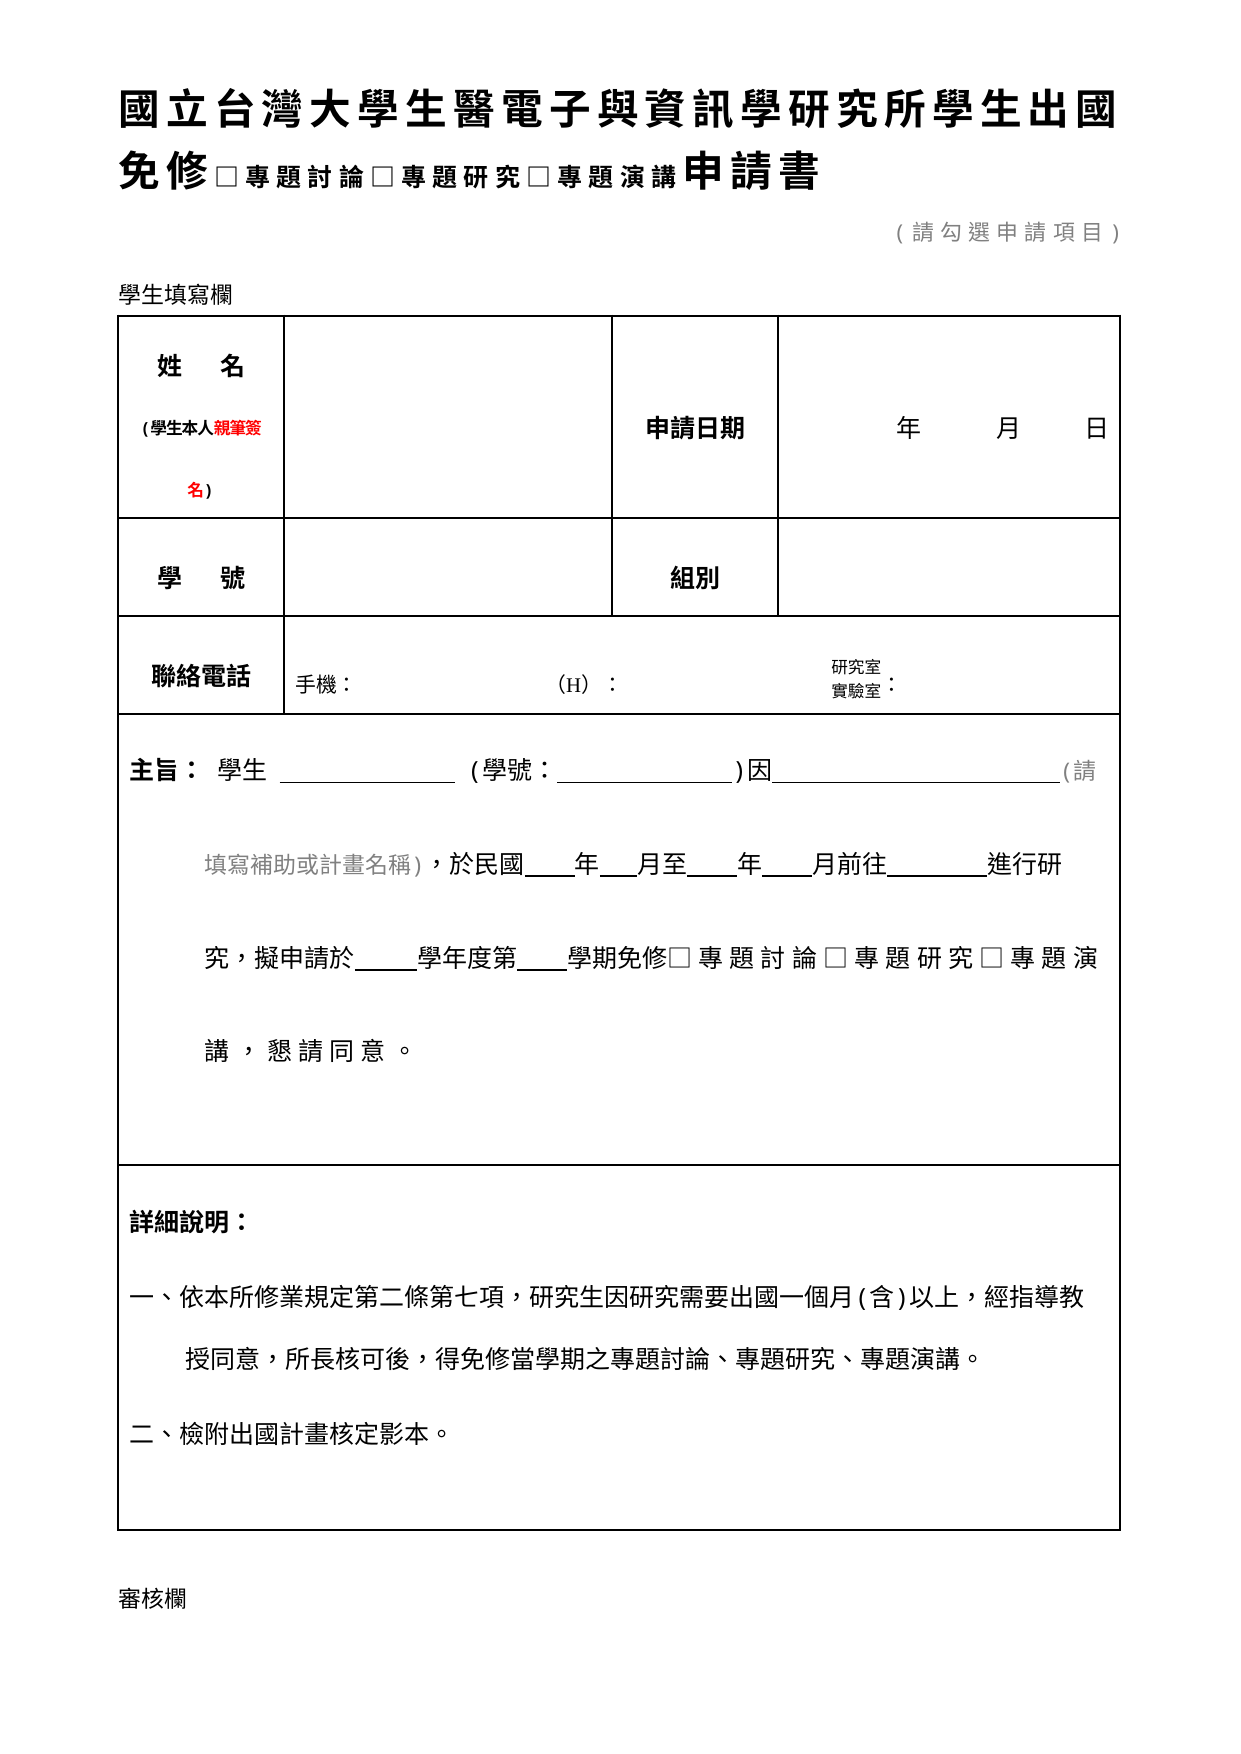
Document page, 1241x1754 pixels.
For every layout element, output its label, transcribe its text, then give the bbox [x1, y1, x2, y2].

text (請勾選申請項目) [118, 189, 1122, 252]
table_header 姓 名 (學生本人親筆簽名) [119, 317, 283, 517]
table_cell 組別 [613, 519, 777, 614]
text 國立台灣大學生醫電子與資訊學研究所學生出國免修□專題討論□專題研究□專題演講申請書 [118, 64, 1122, 189]
table_header 申請日期 [613, 317, 777, 517]
table_cell 主旨： 學生 (學號： )因 (請填寫補助或計畫名稱)，於民國 年 月至 年 月前往 進行研究，擬申請於 學年度第 學期免修□專題討論□專題研究□專題演講，懇請同意。 [119, 715, 1119, 1164]
table_cell [285, 519, 611, 614]
text 學生填寫欄 [118, 252, 1122, 314]
table_cell 手機： （H）： 研究室實驗室： [285, 617, 1119, 712]
table_cell 詳細說明： 一、依本所修業規定第二條第七項，研究生因研究需要出國一個月(含)以上，經指導教授同意，所長核可後，得免修當學期之專題討論、專題研究、專題演講。 二、檢附出國計畫核定影本。 [119, 1166, 1119, 1528]
text 審核欄 [118, 1556, 1122, 1618]
table_header [285, 317, 611, 517]
table_cell 學 號 [119, 519, 283, 614]
table_cell 聯絡電話 [119, 617, 283, 712]
table_header 年 月 日 [779, 317, 1119, 517]
table_cell [779, 519, 1119, 614]
